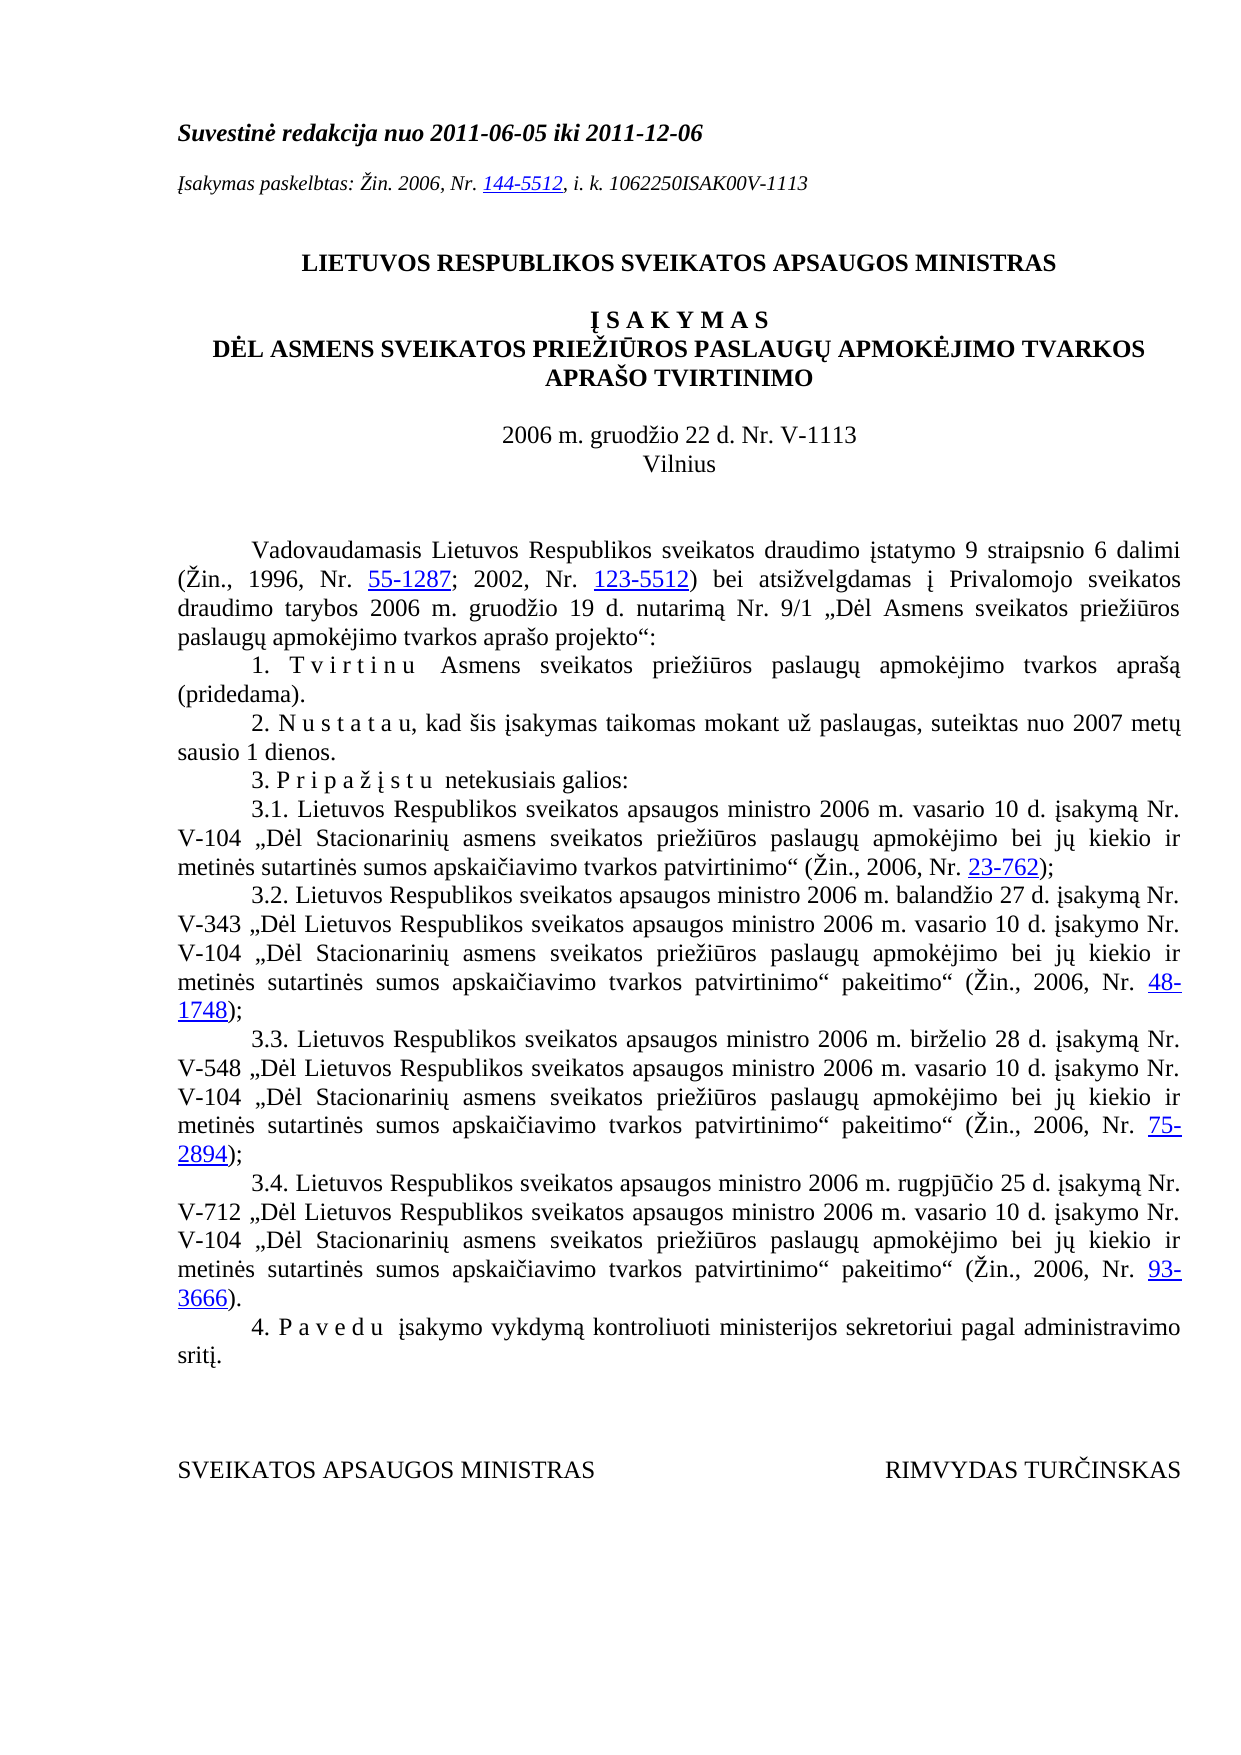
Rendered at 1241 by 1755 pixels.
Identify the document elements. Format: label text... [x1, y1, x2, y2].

text DĖL ASMENS SVEIKATOS PRIEŽIŪROS PASLAUGŲ APMOKĖJIMO TVARKOS APRAŠO TVIRTINIMO [177, 334, 1181, 392]
text Suvestinė redakcija nuo 2011-06-05 iki 2011-12-06 [177, 118, 1181, 147]
text 3.2. Lietuvos Respublikos sveikatos apsaugos ministro 2006 m. balandžio 27 d. įsakymą Nr. V-343 „Dėl Lietuvos Respublikos sveikatos apsaugos ministro 2006 m. vasario 10 d. įsakymo Nr. V-104 „Dėl Stacionarinių asmens sveikatos priežiūros paslaugų apmokėjimo bei jų kiekio ir metinės sutartinės sumos apskaičiavimo tvarkos patvirtinimo“ pakeitimo“ (Žin., 2006, Nr. 48-1748); [177, 880, 1181, 1024]
text 3.3. Lietuvos Respublikos sveikatos apsaugos ministro 2006 m. birželio 28 d. įsakymą Nr. V-548 „Dėl Lietuvos Respublikos sveikatos apsaugos ministro 2006 m. vasario 10 d. įsakymo Nr. V-104 „Dėl Stacionarinių asmens sveikatos priežiūros paslaugų apmokėjimo bei jų kiekio ir metinės sutartinės sumos apskaičiavimo tvarkos patvirtinimo“ pakeitimo“ (Žin., 2006, Nr. 75-2894); [177, 1024, 1181, 1168]
text 4. Pavedu įsakymo vykdymą kontroliuoti ministerijos sekretoriui pagal administravimo sritį. [177, 1312, 1181, 1369]
text 3.1. Lietuvos Respublikos sveikatos apsaugos ministro 2006 m. vasario 10 d. įsakymą Nr. V-104 „Dėl Stacionarinių asmens sveikatos priežiūros paslaugų apmokėjimo bei jų kiekio ir metinės sutartinės sumos apskaičiavimo tvarkos patvirtinimo“ (Žin., 2006, Nr. 23-762); [177, 794, 1181, 880]
text Įsakymas paskelbtas: Žin. 2006, Nr. 144-5512, i. k. 1062250ISAK00V-1113 [177, 171, 1181, 195]
text Vilnius [177, 449, 1181, 478]
text 1. Tvirtinu Asmens sveikatos priežiūros paslaugų apmokėjimo tvarkos aprašą (pridedama). [177, 650, 1181, 708]
text SVEIKATOS APSAUGOS MINISTRAS RIMVYDAS TURČINSKAS [177, 1455, 1181, 1484]
text 2. Nustatau, kad šis įsakymas taikomas mokant už paslaugas, suteiktas nuo 2007 metų sausio 1 dienos. [177, 708, 1181, 765]
text Į S A K Y M A S [177, 305, 1181, 334]
text 3.4. Lietuvos Respublikos sveikatos apsaugos ministro 2006 m. rugpjūčio 25 d. įsakymą Nr. V-712 „Dėl Lietuvos Respublikos sveikatos apsaugos ministro 2006 m. vasario 10 d. įsakymo Nr. V-104 „Dėl Stacionarinių asmens sveikatos priežiūros paslaugų apmokėjimo bei jų kiekio ir metinės sutartinės sumos apskaičiavimo tvarkos patvirtinimo“ pakeitimo“ (Žin., 2006, Nr. 93-3666). [177, 1168, 1181, 1312]
text 2006 m. gruodžio 22 d. Nr. V-1113 [177, 420, 1181, 449]
text Vadovaudamasis Lietuvos Respublikos sveikatos draudimo įstatymo 9 straipsnio 6 dalimi (Žin., 1996, Nr. 55-1287; 2002, Nr. 123-5512) bei atsižvelgdamas į Privalomojo sveikatos draudimo tarybos 2006 m. gruodžio 19 d. nutarimą Nr. 9/1 „Dėl Asmens sveikatos priežiūros paslaugų apmokėjimo tvarkos aprašo projekto“: [177, 535, 1181, 650]
text 3. Pripažįstu netekusiais galios: [177, 765, 1181, 794]
text LIETUVOS RESPUBLIKOS SVEIKATOS APSAUGOS MINISTRAS [177, 248, 1181, 277]
